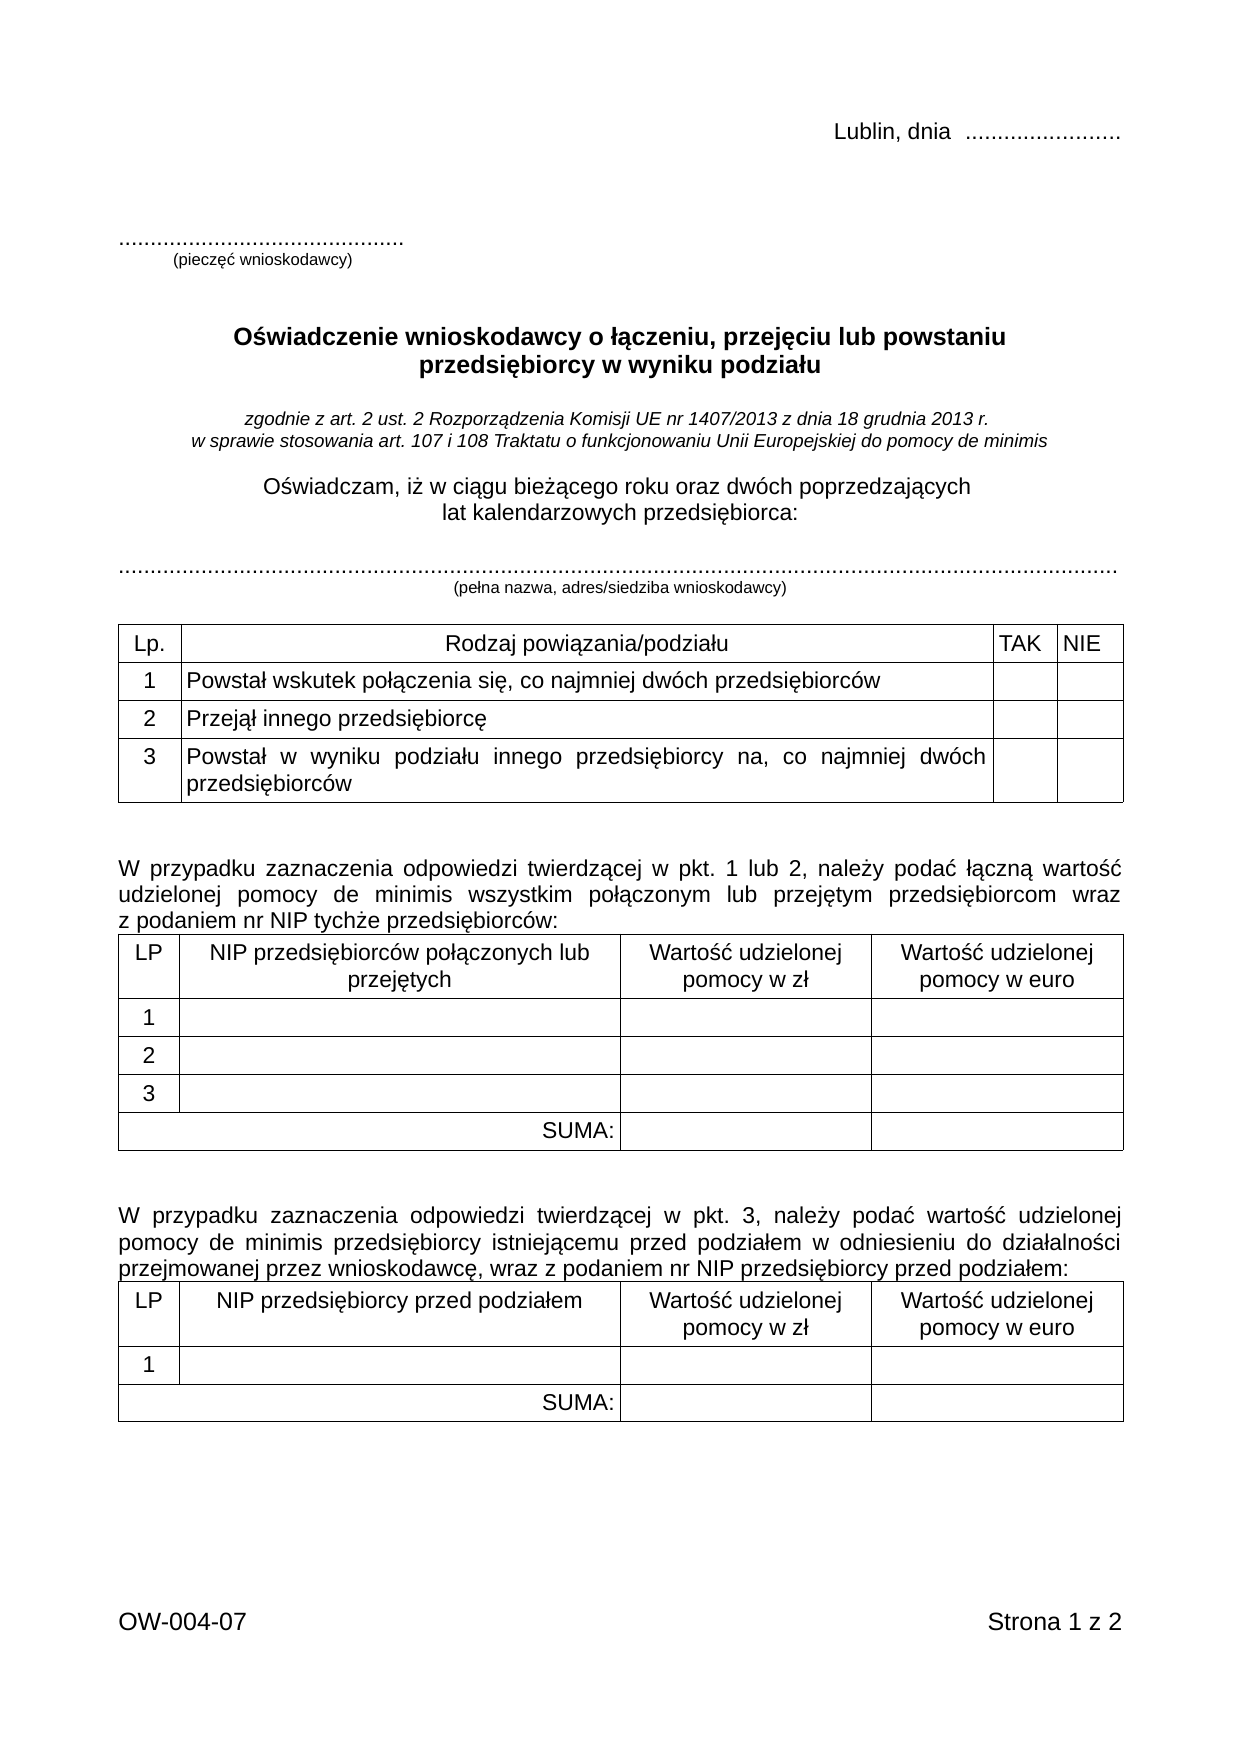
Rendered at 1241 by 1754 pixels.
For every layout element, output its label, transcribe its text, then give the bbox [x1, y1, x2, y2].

table_cell [1058, 701, 1123, 737]
table_cell Powstał wskutek połączenia się, co najmniej dwóch przedsiębiorców [182, 663, 993, 699]
table_header Wartość udzielonej pomocy w zł [621, 1282, 871, 1346]
table_cell [621, 1385, 871, 1421]
table_header Wartość udzielonej pomocy w euro [872, 1282, 1123, 1346]
text (pełna nazwa, adres/siedziba wnioskodawcy) [118, 578, 1122, 597]
table_cell 3 [119, 1075, 179, 1112]
table_header LP [119, 935, 179, 998]
table_header Wartość udzielonej pomocy w euro [872, 935, 1123, 998]
table_cell [180, 999, 620, 1036]
table_cell [872, 1075, 1123, 1112]
table_cell 2 [119, 701, 181, 737]
table_header TAK [994, 625, 1057, 662]
table_cell 2 [119, 1037, 179, 1074]
table_cell [1058, 739, 1123, 802]
text ............................................. [118, 223, 1122, 250]
table_cell SUMA: [119, 1385, 620, 1421]
text Lublin, dnia [834, 118, 1122, 144]
table_header NIP przedsiębiorcy przed podziałem [180, 1282, 620, 1346]
table_cell [872, 999, 1123, 1036]
text (pieczęć wnioskodawcy) [173, 250, 1122, 269]
table_cell [994, 663, 1057, 699]
text Oświadczam, iż w ciągu bieżącego roku oraz dwóch poprzedzających [118, 473, 1122, 499]
table_cell [621, 1037, 871, 1074]
text lat kalendarzowych przedsiębiorca: [118, 499, 1122, 525]
table_cell [180, 1037, 620, 1074]
text W przypadku zaznaczenia odpowiedzi twierdzącej w pkt. 3, należy podać wartość udzielonej pomocy de minimis przedsiębiorcy istniejącemu przed podziałem w odniesieniu do działalności przejmowanej przez wnioskodawcę, wraz z podaniem nr NIP przedsiębiorcy przed podziałem: [118, 1202, 1122, 1281]
table_cell 3 [119, 739, 181, 802]
table_cell [621, 1347, 871, 1383]
text W przypadku zaznaczenia odpowiedzi twierdzącej w pkt. 1 lub 2, należy podać łączną wartość udzielonej pomocy de minimis wszystkim połączonym lub przejętym przedsiębiorcom wraz z podaniem nr NIP tychże przedsiębiorców: [118, 854, 1122, 933]
table_header Rodzaj powiązania/podziału [182, 625, 993, 662]
table_cell [872, 1037, 1123, 1074]
table_cell [180, 1347, 620, 1383]
table_cell Powstał w wyniku podziału innego przedsiębiorcy na, co najmniej dwóch przedsiębiorców [182, 739, 993, 802]
table_cell SUMA: [119, 1113, 620, 1149]
text przedsiębiorcy w wyniku podziału [118, 351, 1122, 379]
table_cell [621, 1075, 871, 1112]
text zgodnie z art. 2 ust. 2 Rozporządzenia Komisji UE nr 1407/2013 z dnia 18 grudnia 2013 r. [118, 408, 1122, 429]
table_cell [621, 1113, 871, 1149]
table_cell [1058, 663, 1123, 699]
table_cell [872, 1385, 1123, 1421]
text Oświadczenie wnioskodawcy o łączeniu, przejęciu lub powstaniu [118, 322, 1122, 351]
table_cell [872, 1113, 1123, 1149]
table_cell [180, 1075, 620, 1112]
table_header NIP przedsiębiorców połączonych lub przejętych [180, 935, 620, 998]
table_header Lp. [119, 625, 181, 662]
table_header Wartość udzielonej pomocy w zł [621, 935, 871, 998]
table_cell [994, 739, 1057, 802]
table_cell [872, 1347, 1123, 1383]
table_cell 1 [119, 663, 181, 699]
table_cell 1 [119, 1347, 179, 1383]
table_cell Przejął innego przedsiębiorcę [182, 701, 993, 737]
table_header LP [119, 1282, 179, 1346]
table_cell [621, 999, 871, 1036]
table_cell 1 [119, 999, 179, 1036]
text w sprawie stosowania art. 107 i 108 Traktatu o funkcjonowaniu Unii Europejskiej do pomocy de minimis [118, 429, 1122, 451]
table_header NIE [1058, 625, 1123, 662]
table_cell [994, 701, 1057, 737]
